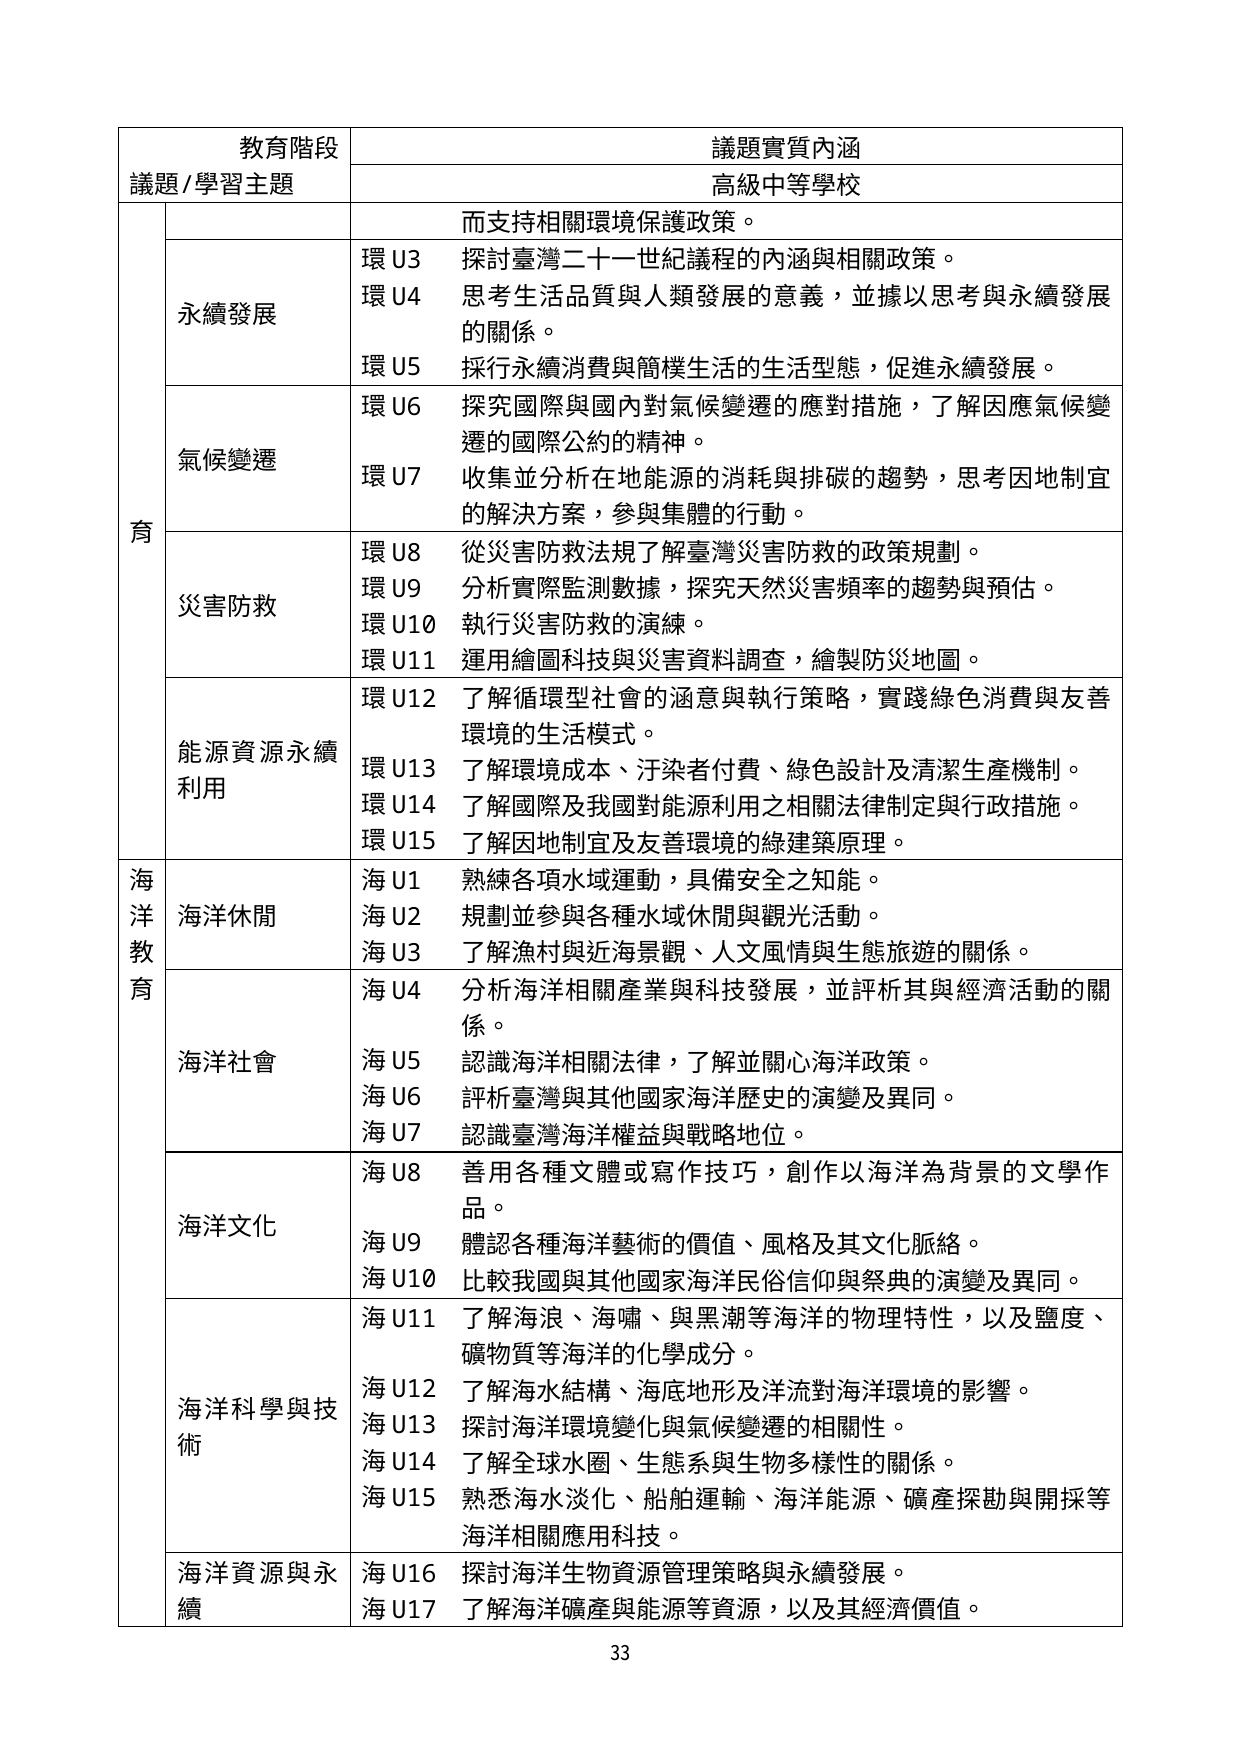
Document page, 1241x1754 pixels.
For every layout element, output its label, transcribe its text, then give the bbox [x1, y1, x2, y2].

table_header 教育階段 議題/學習主題 [119, 128, 350, 202]
table_cell 環U8 環U9 環U10 環U11 [351, 532, 450, 677]
table_cell 育 [119, 203, 165, 859]
table_cell 善用各種文體或寫作技巧，創作以海洋為背景的文學作品。 體認各種海洋藝術的價值、風格及其文化脈絡。 比較我國與其他國家海洋民俗信仰與祭典的演變及異同。 [450, 1153, 1122, 1297]
table_cell 探究國際與國內對氣候變遷的應對措施，了解因應氣候變遷的國際公約的精神。 收集並分析在地能源的消耗與排碳的趨勢，思考因地制宜的解決方案，參與集體的行動。 [450, 386, 1122, 531]
table_cell 海U4 海U5 海U6 海U7 [351, 970, 450, 1151]
table_cell 分析海洋相關產業與科技發展，並評析其與經濟活動的關係。 認識海洋相關法律，了解並關心海洋政策。 評析臺灣與其他國家海洋歷史的演變及異同。 認識臺灣海洋權益與戰略地位。 [450, 970, 1122, 1151]
table_cell 海洋資源與永續 [166, 1553, 350, 1626]
table_cell 海U8 海U9 海U10 [351, 1153, 450, 1297]
table_cell 環U12 環U13 環U14 環U15 [351, 678, 450, 859]
table_cell 從災害防救法規了解臺灣災害防救的政策規劃。 分析實際監測數據，探究天然災害頻率的趨勢與預估。 執行災害防救的演練。 運用繪圖科技與災害資料調查，繪製防災地圖。 [450, 532, 1122, 677]
table_cell 探討臺灣二十一世紀議程的內涵與相關政策。 思考生活品質與人類發展的意義，並據以思考與永續發展的關係。 採行永續消費與簡樸生活的生活型態，促進永續發展。 [450, 240, 1122, 385]
table_header [351, 128, 450, 164]
table_cell 氣候變遷 [166, 386, 350, 531]
table_cell 高級中等學校 [450, 165, 1122, 202]
table_cell [351, 203, 450, 239]
table_cell 海洋科學與技術 [166, 1299, 350, 1552]
table_cell 海洋文化 [166, 1153, 350, 1297]
table_cell 環U6 環U7 [351, 386, 450, 531]
table_cell 探討海洋生物資源管理策略與永續發展。 了解海洋礦產與能源等資源，以及其經濟價值。 [450, 1553, 1122, 1626]
table_cell 而支持相關環境保護政策。 [450, 203, 1122, 239]
table_cell 海洋社會 [166, 970, 350, 1151]
table_cell 海U16 海U17 [351, 1553, 450, 1626]
table_cell [351, 165, 450, 202]
table_cell 海洋休閒 [166, 860, 350, 969]
table_cell 永續發展 [166, 240, 350, 385]
table_cell 了解海浪、海嘯、與黑潮等海洋的物理特性，以及鹽度、 礦物質等海洋的化學成分。 了解海水結構、海底地形及洋流對海洋環境的影響。 探討海洋環境變化與氣候變遷的相關性。 了解全球水圈、生態系與生物多樣性的關係。 熟悉海水淡化、船舶運輸、海洋能源、礦產探勘與開採等海洋相關應用科技。 [450, 1299, 1122, 1552]
table_cell 環U3 環U4 環U5 [351, 240, 450, 385]
table_cell 海U1 海U2 海U3 [351, 860, 450, 969]
table_cell 災害防救 [166, 532, 350, 677]
table_header 議題實質內涵 [450, 128, 1122, 164]
table_cell 了解循環型社會的涵意與執行策略，實踐綠色消費與友善環境的生活模式。 了解環境成本、汙染者付費、綠色設計及清潔生產機制。 了解國際及我國對能源利用之相關法律制定與行政措施。 了解因地制宜及友善環境的綠建築原理。 [450, 678, 1122, 859]
table_cell 熟練各項水域運動，具備安全之知能。 規劃並參與各種水域休閒與觀光活動。 了解漁村與近海景觀、人文風情與生態旅遊的關係。 [450, 860, 1122, 969]
table_cell 海洋教育 [119, 860, 165, 1626]
table_cell 能源資源永續利用 [166, 678, 350, 859]
table_cell [166, 203, 350, 239]
table_cell 海U11 海U12 海U13 海U14 海U15 [351, 1299, 450, 1552]
